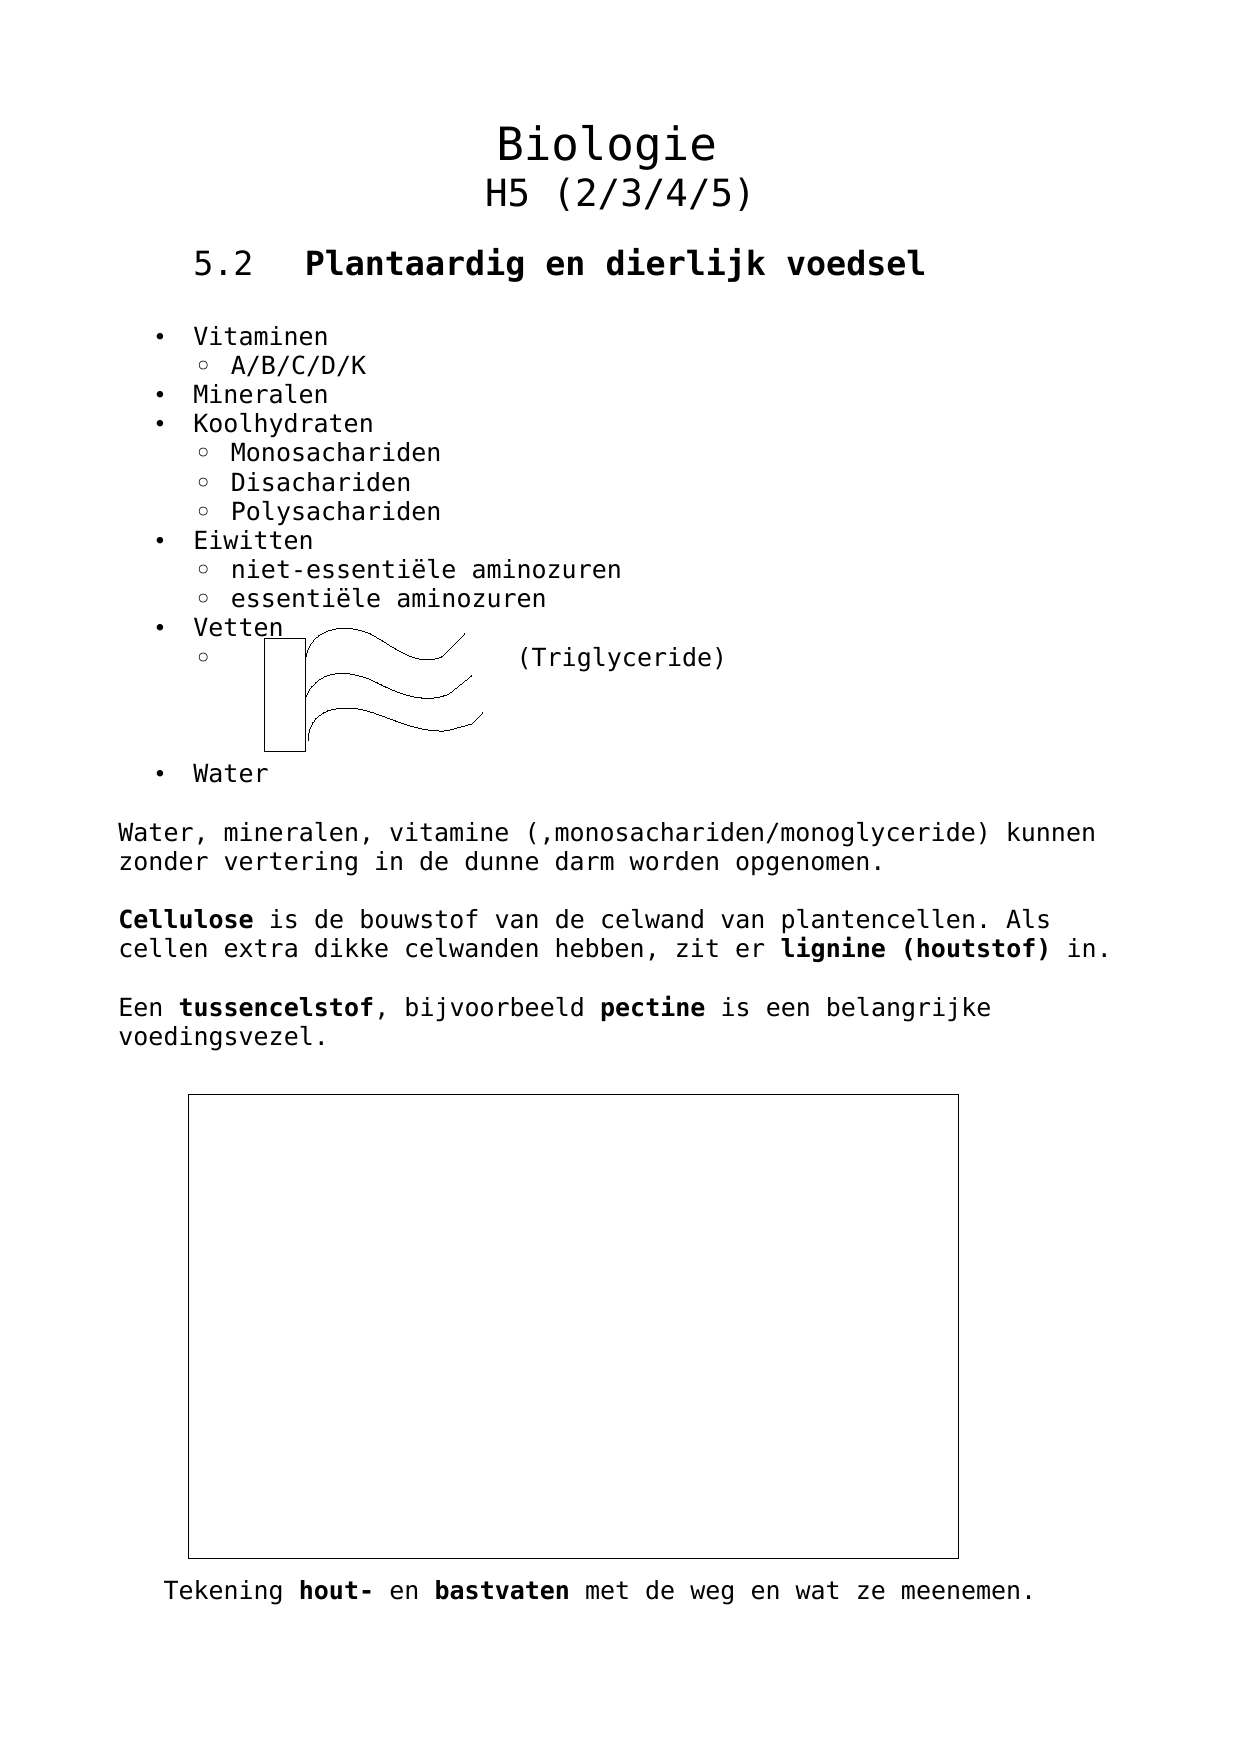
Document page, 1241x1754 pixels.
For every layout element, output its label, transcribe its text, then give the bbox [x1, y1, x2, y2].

text Een tussencelstof, bijvoorbeeld pectine is een belangrijke voedingsvezel. [118, 993, 1122, 1051]
list Plantaardig en dierlijk voedsel [193, 244, 1122, 283]
text Tekening hout- en bastvaten met de weg en wat ze meenemen. [118, 1576, 1122, 1605]
list Monosachariden [193, 439, 1122, 468]
list (Triglyceride) [193, 643, 264, 672]
list niet-essentiële aminozuren [193, 555, 1122, 584]
text Cellulose is de bouwstof van de celwand van plantencellen. Als cellen extra dikke celwanden hebben, zit er lignine (houtstof) in. [118, 905, 1122, 964]
list Eiwitten [156, 526, 1122, 555]
text H5 (2/3/4/5) [118, 171, 1122, 215]
list Mineralen [156, 380, 1122, 409]
list Vitaminen [156, 322, 1122, 351]
text Water, mineralen, vitamine (,monosachariden/monoglyceride) kunnen zonder vertering in de dunne darm worden opgenomen. [118, 818, 1122, 876]
list Disachariden [193, 468, 1122, 497]
text Biologie [118, 118, 1122, 171]
list Polysachariden [193, 497, 1122, 526]
list (Triglyceride) [306, 643, 1122, 672]
list essentiële aminozuren [193, 584, 1122, 614]
list Vetten [156, 614, 1122, 643]
list Koolhydraten [156, 409, 1122, 439]
list A/B/C/D/K [193, 351, 1122, 380]
list Water [156, 759, 1122, 789]
